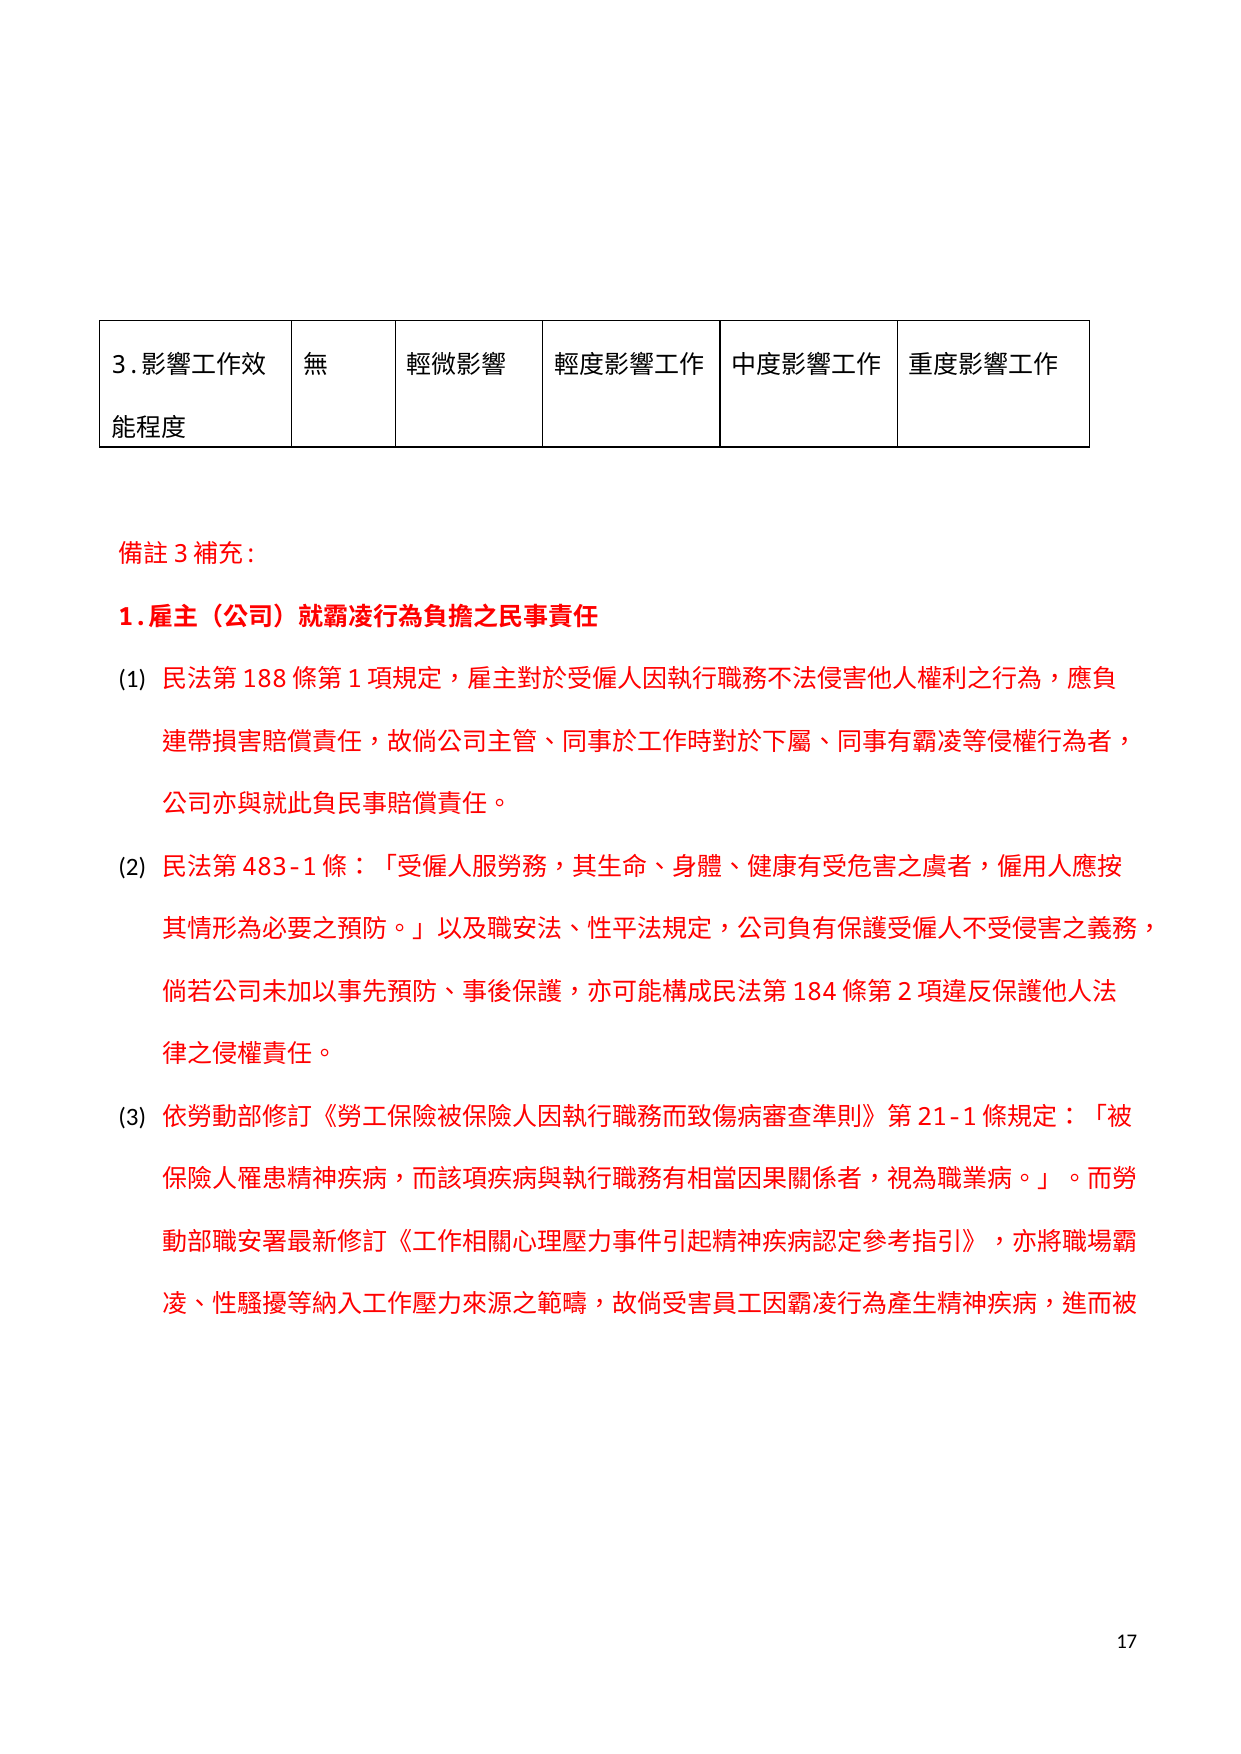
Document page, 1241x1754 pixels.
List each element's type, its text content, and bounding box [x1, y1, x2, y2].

table_cell 無 [292, 321, 395, 446]
table_cell 中度影響工作 [721, 321, 897, 446]
table_cell 輕度影響工作 [543, 321, 719, 446]
table_cell 輕微影響 [396, 321, 542, 446]
table_cell 3.影響工作效能程度 [100, 321, 291, 446]
list 民法第188條第1項規定，雇主對於受僱人因執行職務不法侵害他人權利之行為，應負連帶損害賠償責任，故倘公司主管、同事於工作時對於下屬、同事有霸凌等侵權行為者，公司亦與就此負民事賠償責任。 [118, 635, 1137, 822]
table_cell 重度影響工作 [898, 321, 1089, 446]
list 依勞動部修訂《勞工保險被保險人因執行職務而致傷病審查準則》第21-1條規定：「被保險人罹患精神疾病，而該項疾病與執行職務有相當因果關係者，視為職業病。」。而勞動部職安署最新修訂《工作相關心理壓力事件引起精神疾病認定參考指引》，亦將職場霸凌、性騷擾等納入工作壓力來源之範疇，故倘受害員工因霸凌行為產生精神疾病，進而被 [118, 1072, 1137, 1322]
list 民法第483-1條：「受僱人服勞務，其生命、身體、健康有受危害之虞者，僱用人應按其情形為必要之預防。」以及職安法、性平法規定，公司負有保護受僱人不受侵害之義務，倘若公司未加以事先預防、事後保護，亦可能構成民法第184條第2項違反保護他人法律之侵權責任。 [118, 822, 1137, 1072]
text 1.雇主（公司）就霸凌行為負擔之民事責任 [118, 572, 1137, 635]
text 備註3補充: [118, 510, 1137, 572]
